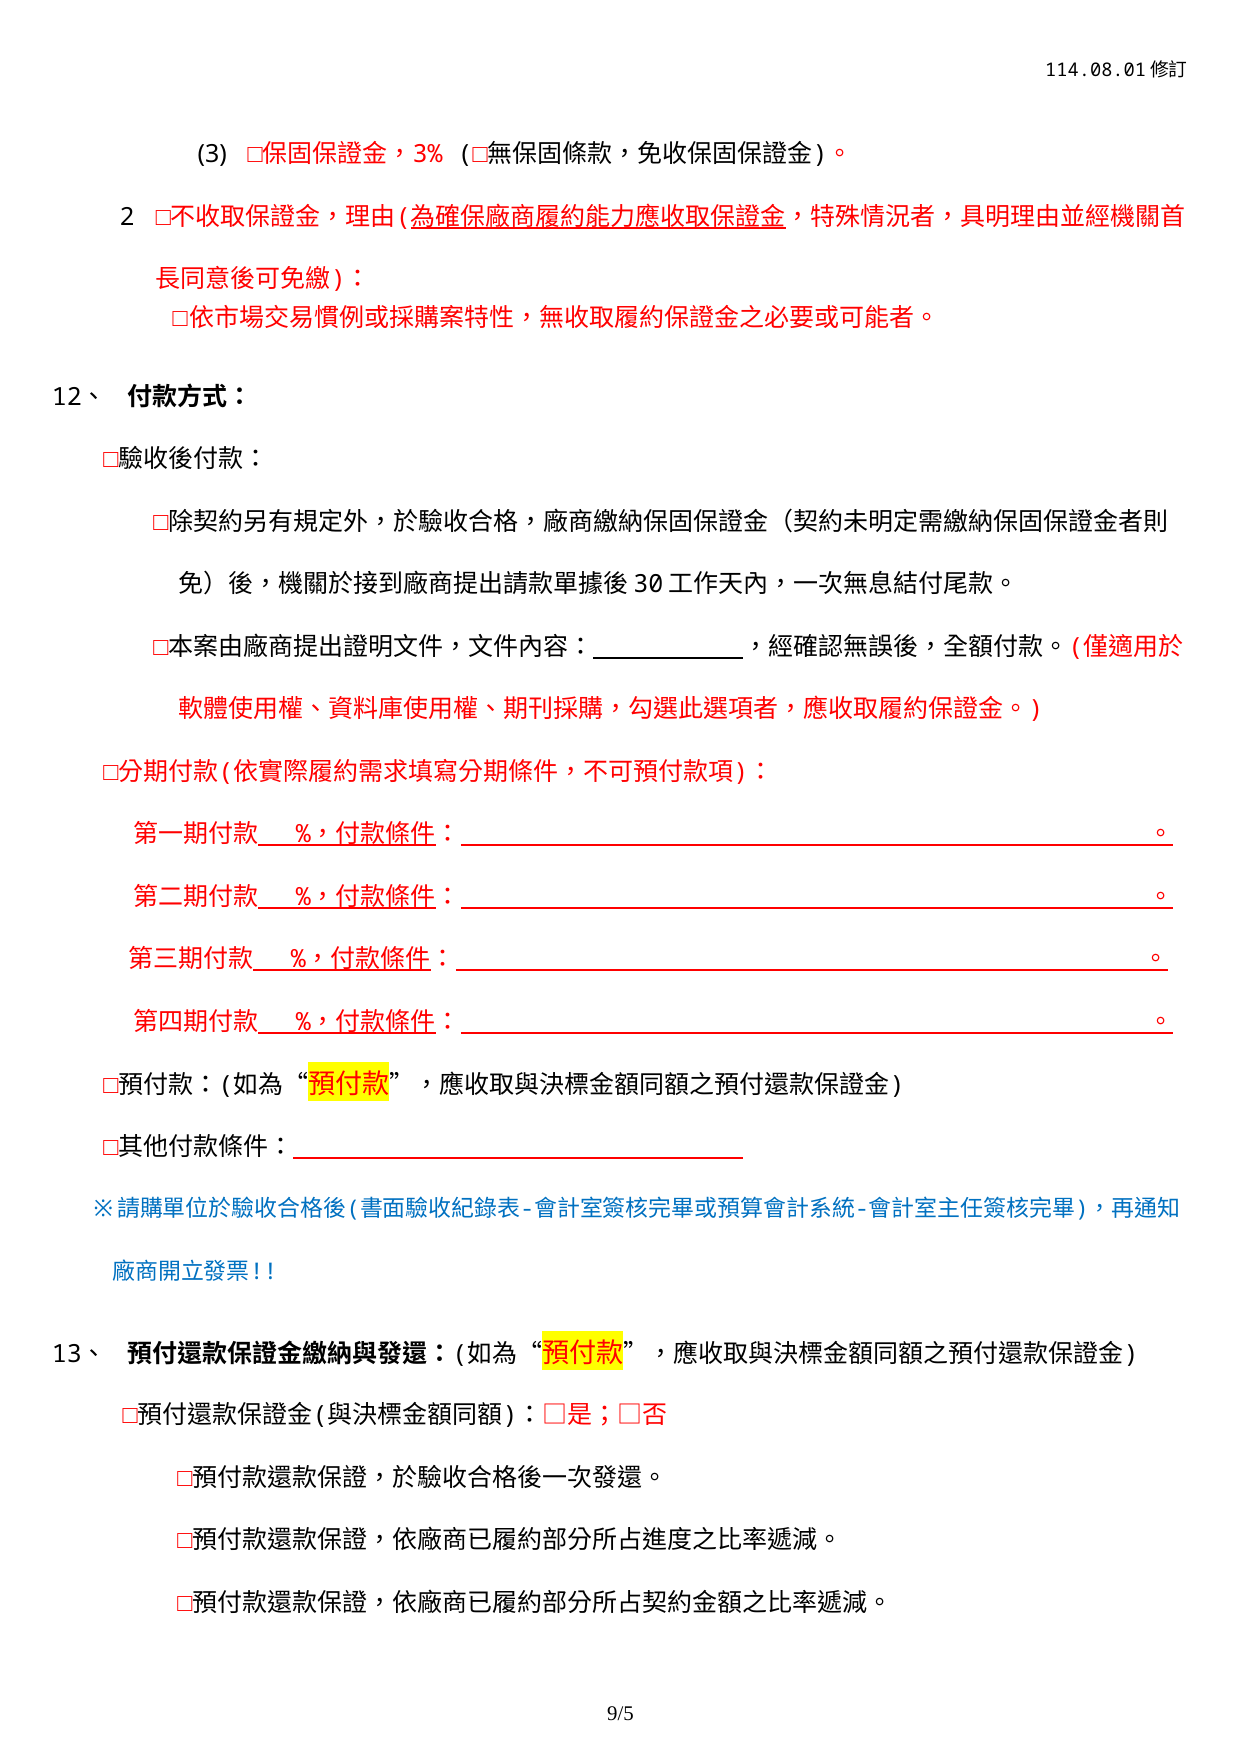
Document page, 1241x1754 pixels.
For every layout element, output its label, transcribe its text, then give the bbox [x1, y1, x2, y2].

list 預付還款保證金繳納與發還：(如為“預付款”，應收取與決標金額同額之預付還款保證金) [52, 1309, 1187, 1371]
text □預付款還款保證，依廠商已履約部分所占進度之比率遞減。 [103, 1496, 1187, 1559]
text □預付款還款保證，於驗收合格後一次發還。 [103, 1434, 1187, 1496]
text □預付還款保證金(與決標金額同額)：□是；□否 [78, 1371, 1187, 1434]
text □分期付款(依實際履約需求填寫分期條件，不可預付款項)： [103, 727, 1187, 790]
text □預付款：(如為“預付款”，應收取與決標金額同額之預付還款保證金) [103, 1040, 1187, 1102]
list □保固保證金，3% (□無保固條款，免收保固保證金)。 [197, 110, 1187, 172]
text □其他付款條件： [103, 1102, 1187, 1165]
text ※請購單位於驗收合格後(書面驗收紀錄表-會計室簽核完畢或預算會計系統-會計室主任簽核完畢)，再通知廠商開立發票!! [89, 1165, 1187, 1290]
text □預付款還款保證，依廠商已履約部分所占契約金額之比率遞減。 [103, 1559, 1187, 1621]
text □除契約另有規定外，於驗收合格，廠商繳納保固保證金（契約未明定需繳納保固保證金者則免）後，機關於接到廠商提出請款單據後30工作天內，一次無息結付尾款。 [153, 477, 1187, 602]
text □依市場交易慣例或採購案特性，無收取履約保證金之必要或可能者。 [172, 297, 1187, 334]
list 付款方式： [52, 352, 1187, 415]
text □本案由廠商提出證明文件，文件內容： ，經確認無誤後，全額付款。(僅適用於軟體使用權、資料庫使用權、期刊採購，勾選此選項者，應收取履約保證金。) [153, 602, 1187, 727]
text 第二期付款 %，付款條件： 。第三期付款 %，付款條件： 。 [103, 852, 1187, 977]
text 第四期付款 %，付款條件： 。 [103, 977, 1187, 1040]
text □驗收後付款： [103, 415, 1187, 477]
text 第一期付款 %，付款條件： 。 [103, 790, 1187, 852]
list □不收取保證金，理由(為確保廠商履約能力應收取保證金，特殊情況者，具明理由並經機關首長同意後可免繳)： [127, 172, 1187, 297]
